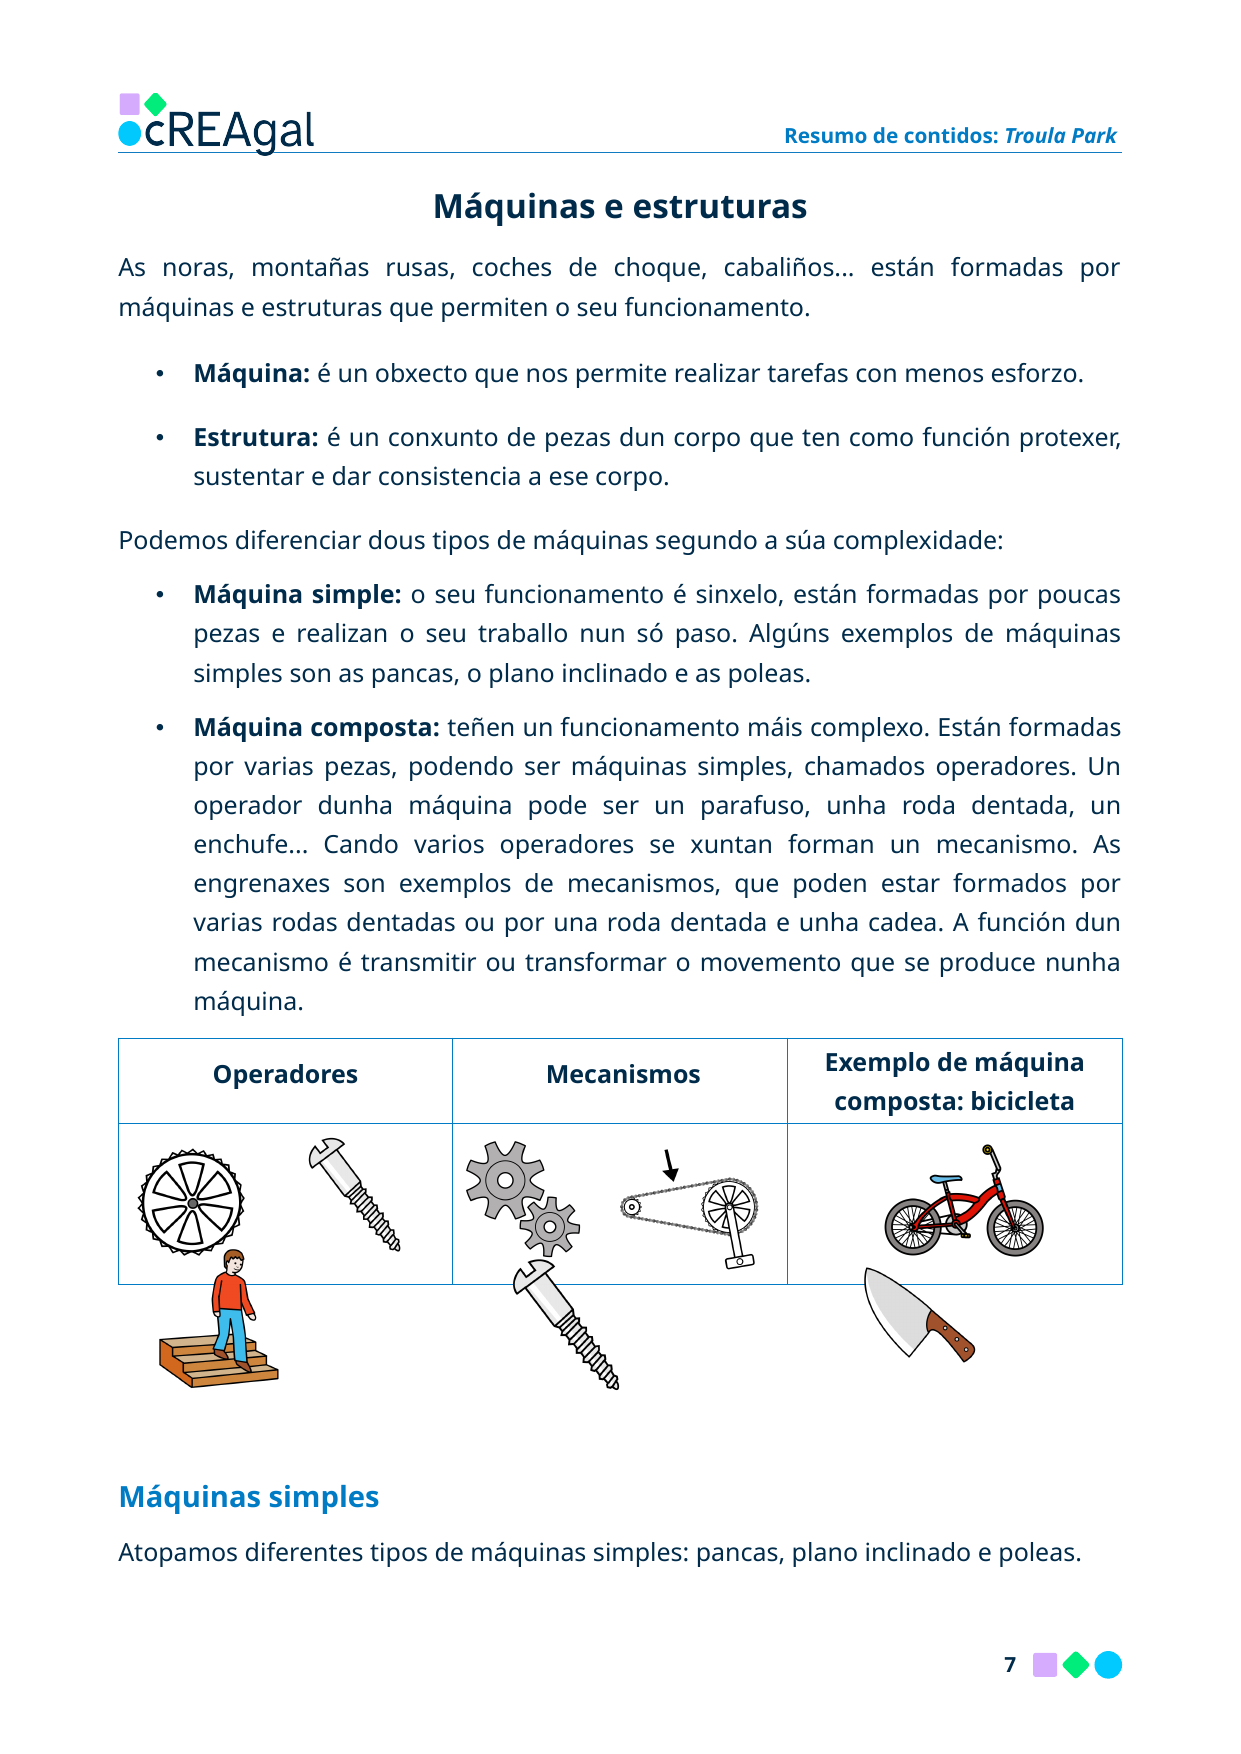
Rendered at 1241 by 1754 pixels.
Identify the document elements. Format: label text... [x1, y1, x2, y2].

table_cell [788, 1124, 1122, 1283]
picture [851, 1136, 1048, 1387]
text Podemos diferenciar dous tipos de máquinas segundo a súa complexidade: [118, 523, 1122, 557]
picture [460, 1136, 761, 1393]
table_header Mecanismos [453, 1039, 787, 1123]
list Máquina simple: o seu funcionamento é sinxelo, están formadas por poucas pezas e realizan o seu traballo nun só paso. Algúns exemplos de máquinas simples son as pancas, o plano inclinado e as poleas. [156, 577, 1122, 689]
table_cell [453, 1124, 787, 1283]
picture [118, 93, 314, 156]
list Estrutura: é un conxunto de pezas dun corpo que ten como función protexer, sustentar e dar consistencia a ese corpo. [156, 420, 1122, 493]
list Máquina composta: teñen un funcionamento máis complexo. Están formadas por varias pezas, podendo ser máquinas simples, chamados operadores. Un operador dunha máquina pode ser un parafuso, unha roda dentada, un enchufe... Cando varios operadores se xuntan forman un mecanismo. As engrenaxes son exemplos de mecanismos, que poden estar formados por varias rodas dentadas ou por una roda dentada e unha cadea. A función dun mecanismo é transmitir ou transformar o movemento que se produce nunha máquina. [156, 709, 1122, 1017]
subtitle Máquinas simples [118, 1476, 1122, 1516]
list Máquina: é un obxecto que nos permite realizar tarefas con menos esforzo. [156, 356, 1122, 390]
table_header Exemplo de máquina composta: bicicleta [788, 1039, 1122, 1123]
subtitle Máquinas e estruturas [118, 182, 1122, 228]
picture [295, 1135, 414, 1254]
text As noras, montañas rusas, coches de choque, cabaliños... están formadas por máquinas e estruturas que permiten o seu funcionamento. [118, 250, 1122, 323]
table_cell [119, 1124, 452, 1283]
picture [124, 1135, 294, 1394]
table_header Operadores [119, 1039, 452, 1123]
text Atopamos diferentes tipos de máquinas simples: pancas, plano inclinado e poleas. [118, 1534, 1122, 1568]
